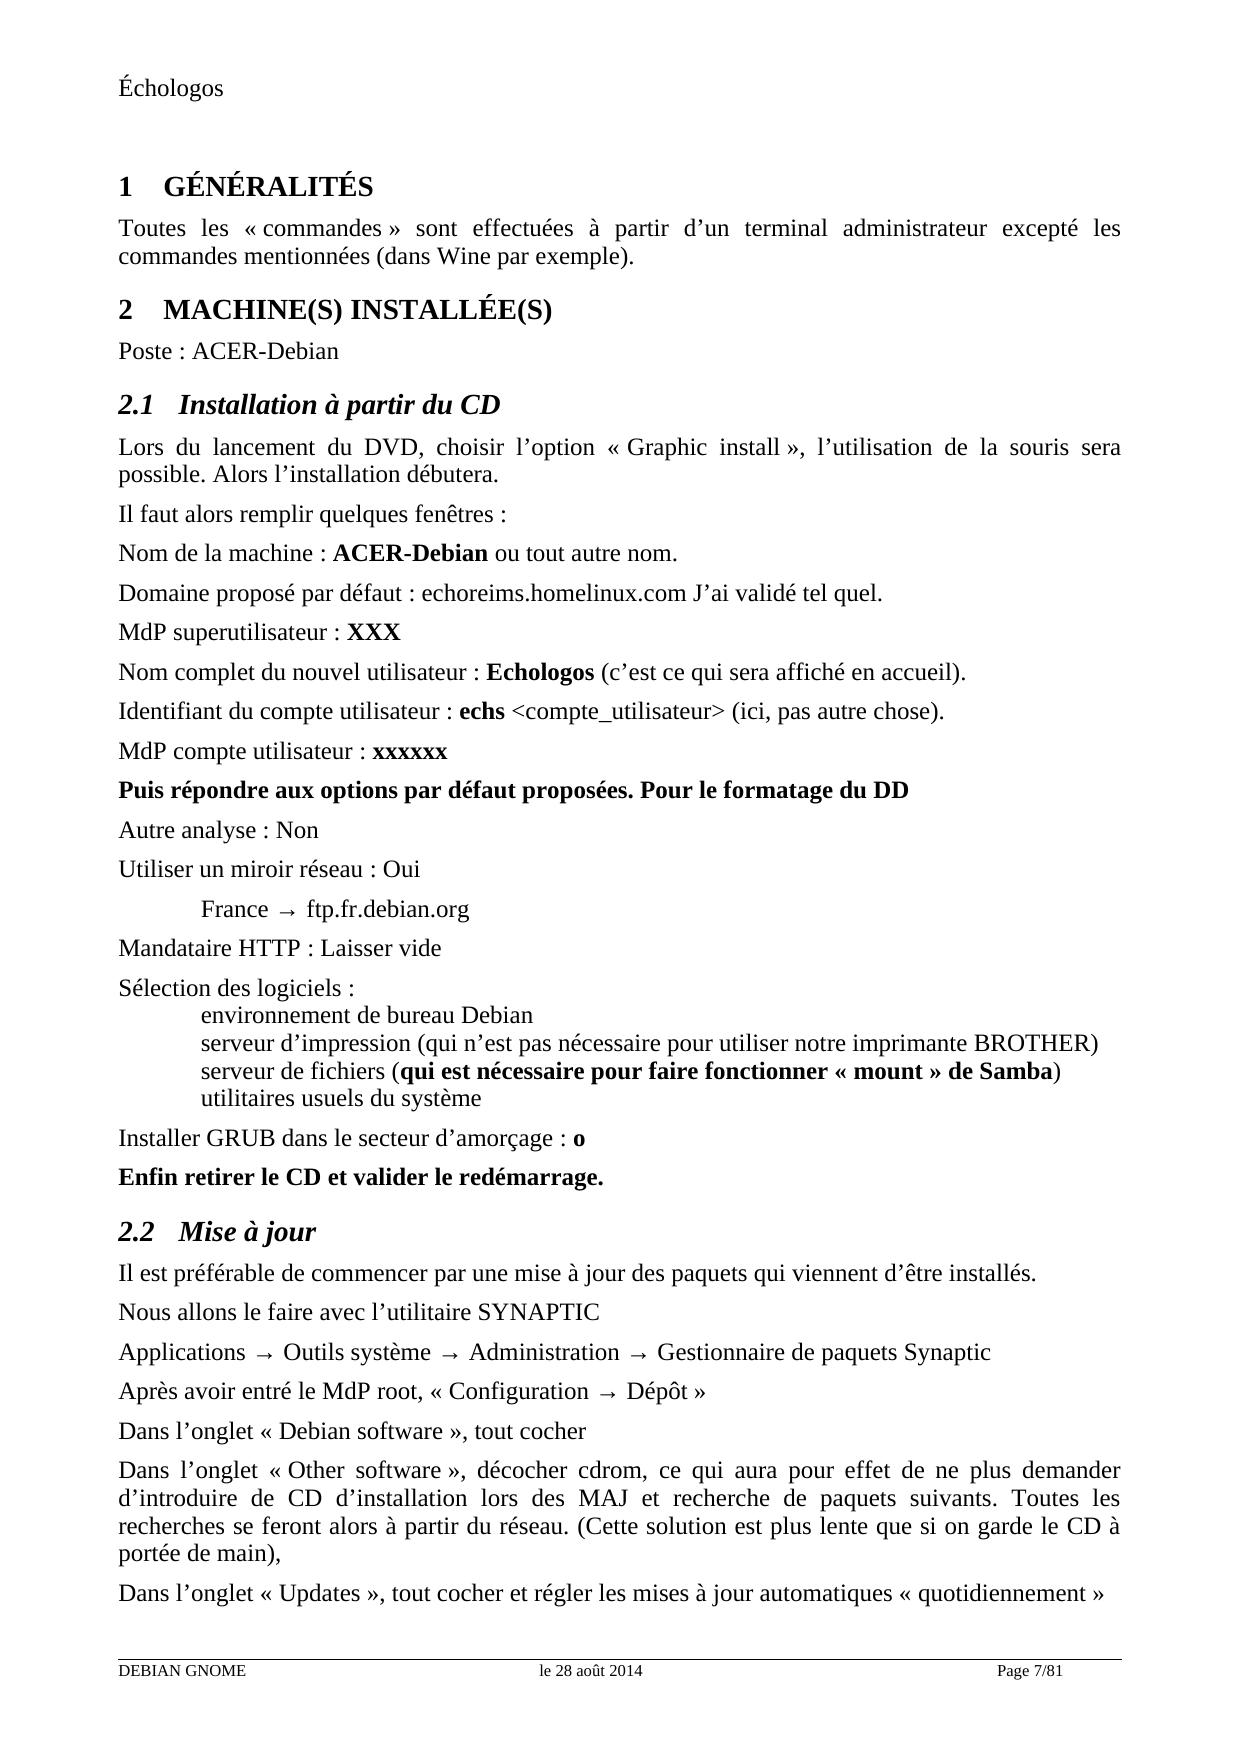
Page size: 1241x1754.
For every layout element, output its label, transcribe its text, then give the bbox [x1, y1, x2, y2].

text Après avoir entré le MdP root, « Configuration → Dépôt » [118, 1377, 1122, 1405]
text Mandataire HTTP : Laisser vide [118, 934, 1122, 962]
text Autre analyse : Non [118, 816, 1122, 843]
text Identifiant du compte utilisateur : echs <compte_utilisateur> (ici, pas autre chose). [118, 697, 1122, 725]
subtitle Installation à partir du CD [118, 389, 1122, 421]
text Applications → Outils système → Administration → Gestionnaire de paquets Synaptic [118, 1338, 1122, 1366]
text Lors du lancement du DVD, choisir l’option « Graphic install », l’utilisation de la souris sera possible. Alors l’installation débutera. [118, 433, 1122, 488]
text Il faut alors remplir quelques fenêtres : [118, 500, 1122, 528]
text Nom de la machine : ACER-Debian ou tout autre nom. [118, 539, 1122, 567]
text utilitaires usuels du système [118, 1084, 1122, 1112]
text Nous allons le faire avec l’utilitaire SYNAPTIC [118, 1298, 1122, 1326]
text Installer GRUB dans le secteur d’amorçage : o [118, 1124, 1122, 1152]
text Il est préférable de commencer par une mise à jour des paquets qui viennent d’être installés. [118, 1259, 1122, 1287]
subtitle Mise à jour [118, 1215, 1122, 1247]
text Dans l’onglet « Debian software », tout cocher [118, 1417, 1122, 1444]
text Dans l’onglet « Other software », décocher cdrom, ce qui aura pour effet de ne plus demander d’introduire de CD d’installation lors des MAJ et recherche de paquets suivants. Toutes les recherches se feront alors à partir du réseau. (Cette solution est plus lente que si on garde le CD à portée de main), [118, 1456, 1122, 1567]
text Sélection des logiciels : [118, 974, 1122, 1001]
subtitle Généralités [118, 170, 1122, 202]
text France → ftp.fr.debian.org [118, 895, 1122, 922]
text Nom complet du nouvel utilisateur : Echologos (c’est ce qui sera affiché en accueil). [118, 658, 1122, 686]
text Puis répondre aux options par défaut proposées. Pour le formatage du DD [118, 776, 1122, 804]
text Toutes les « commandes » sont effectuées à partir d’un terminal administrateur excepté les commandes mentionnées (dans Wine par exemple). [118, 214, 1122, 270]
text Dans l’onglet « Updates », tout cocher et régler les mises à jour automatiques « quotidiennement » [118, 1579, 1122, 1607]
text Enfin retirer le CD et valider le redémarrage. [118, 1163, 1122, 1191]
text MdP superutilisateur : XXX [118, 618, 1122, 646]
text MdP compte utilisateur : xxxxxx [118, 737, 1122, 764]
subtitle Machine(s) installée(s) [118, 293, 1122, 326]
text Domaine proposé par défaut : echoreims.homelinux.com J’ai validé tel quel. [118, 579, 1122, 607]
text environnement de bureau Debian [118, 1001, 1122, 1029]
text serveur d’impression (qui n’est pas nécessaire pour utiliser notre imprimante BROTHER) [118, 1029, 1122, 1057]
text Poste : ACER-Debian [118, 337, 1122, 365]
text serveur de fichiers (qui est nécessaire pour faire fonctionner « mount » de Samba) [118, 1057, 1122, 1084]
text Utiliser un miroir réseau : Oui [118, 855, 1122, 883]
